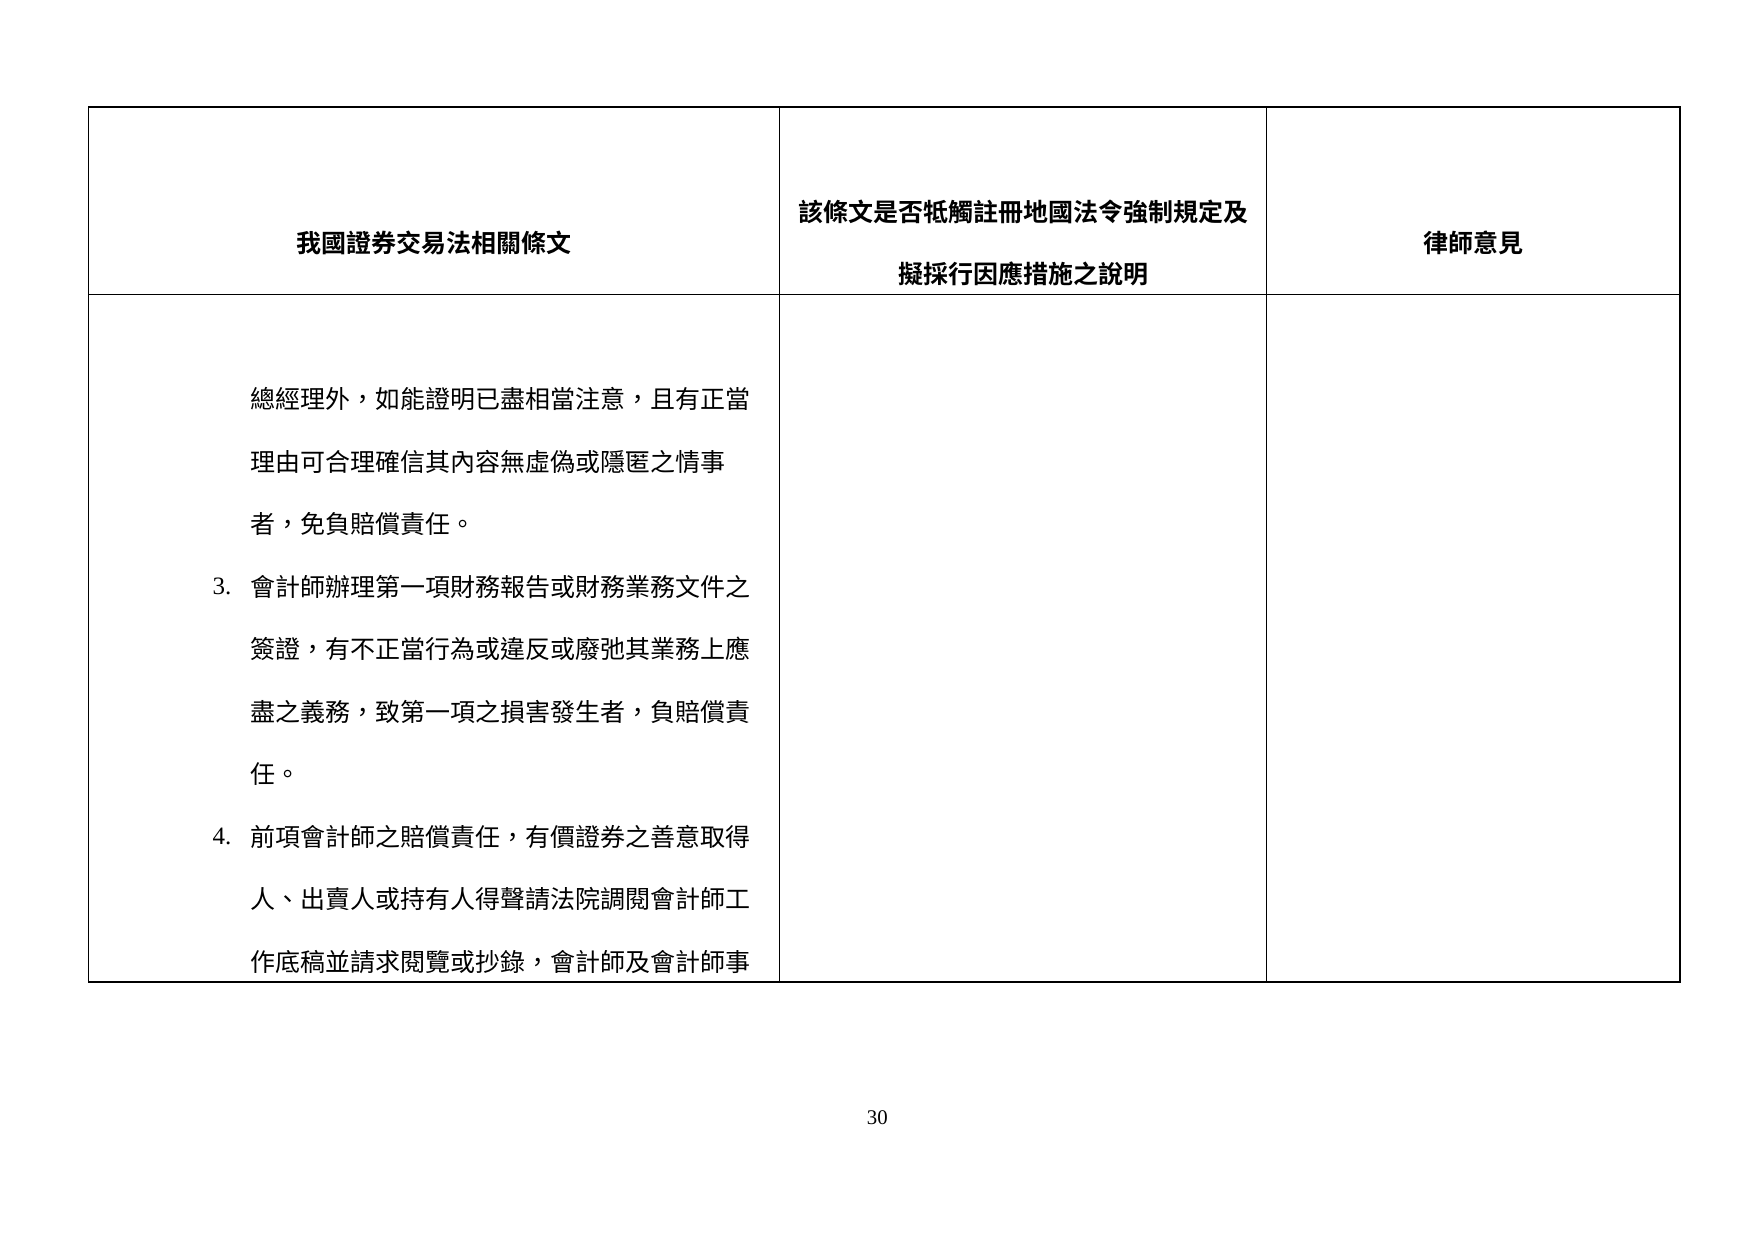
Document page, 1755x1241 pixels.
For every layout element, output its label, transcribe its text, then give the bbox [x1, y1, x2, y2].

table_header 該條文是否牴觸註冊地國法令強制規定及擬採行因應措施之說明 [780, 108, 1266, 294]
table_header 律師意見 [1267, 108, 1679, 294]
table_header 我國證券交易法相關條文 [89, 108, 779, 294]
table_cell [1267, 295, 1679, 981]
table_cell [780, 295, 1266, 981]
table_cell 第20條之1（財務報告虛偽或隱匿應負責之人） 前條第二項之財務報告及財務業務文件或依第三十六條第一項公告申報之財務報告，其主要內容有虛偽或隱匿之情事，下列各款之人，對於發行人所發行有價證券之善意取得人、出賣人或持有人因而所受之損害，應負賠償責任： 發行人及其負責人。 發行人之職員，曾在財務報告或財務業務文件上簽名或蓋章者。 前項各款之人，除發行人、發行人之董事長、總經理外，如能證明已盡相當注意，且有正當理由可合理確信其內容無虛偽或隱匿之情事者，免負賠償責任。 會計師辦理第一項財務報告或財務業務文件之簽證，有不正當行為或違反或廢弛其業務上應盡之義務，致第一項之損害發生者，負賠償責任。 前項會計師之賠償責任，有價證券之善意取得人、出賣人或持有人得聲請法院調閱會計師工作底稿並請求閱覽或抄錄，會計師及會計師事務所不得拒絕。 第一項各款及第三項之人，除發行人、發行人之董事長、總經理外，因其過失致第一項損害之發生者，應依其責任比例，負賠償責任。 前條第四項規定，於第一項準用之。 [89, 295, 779, 981]
